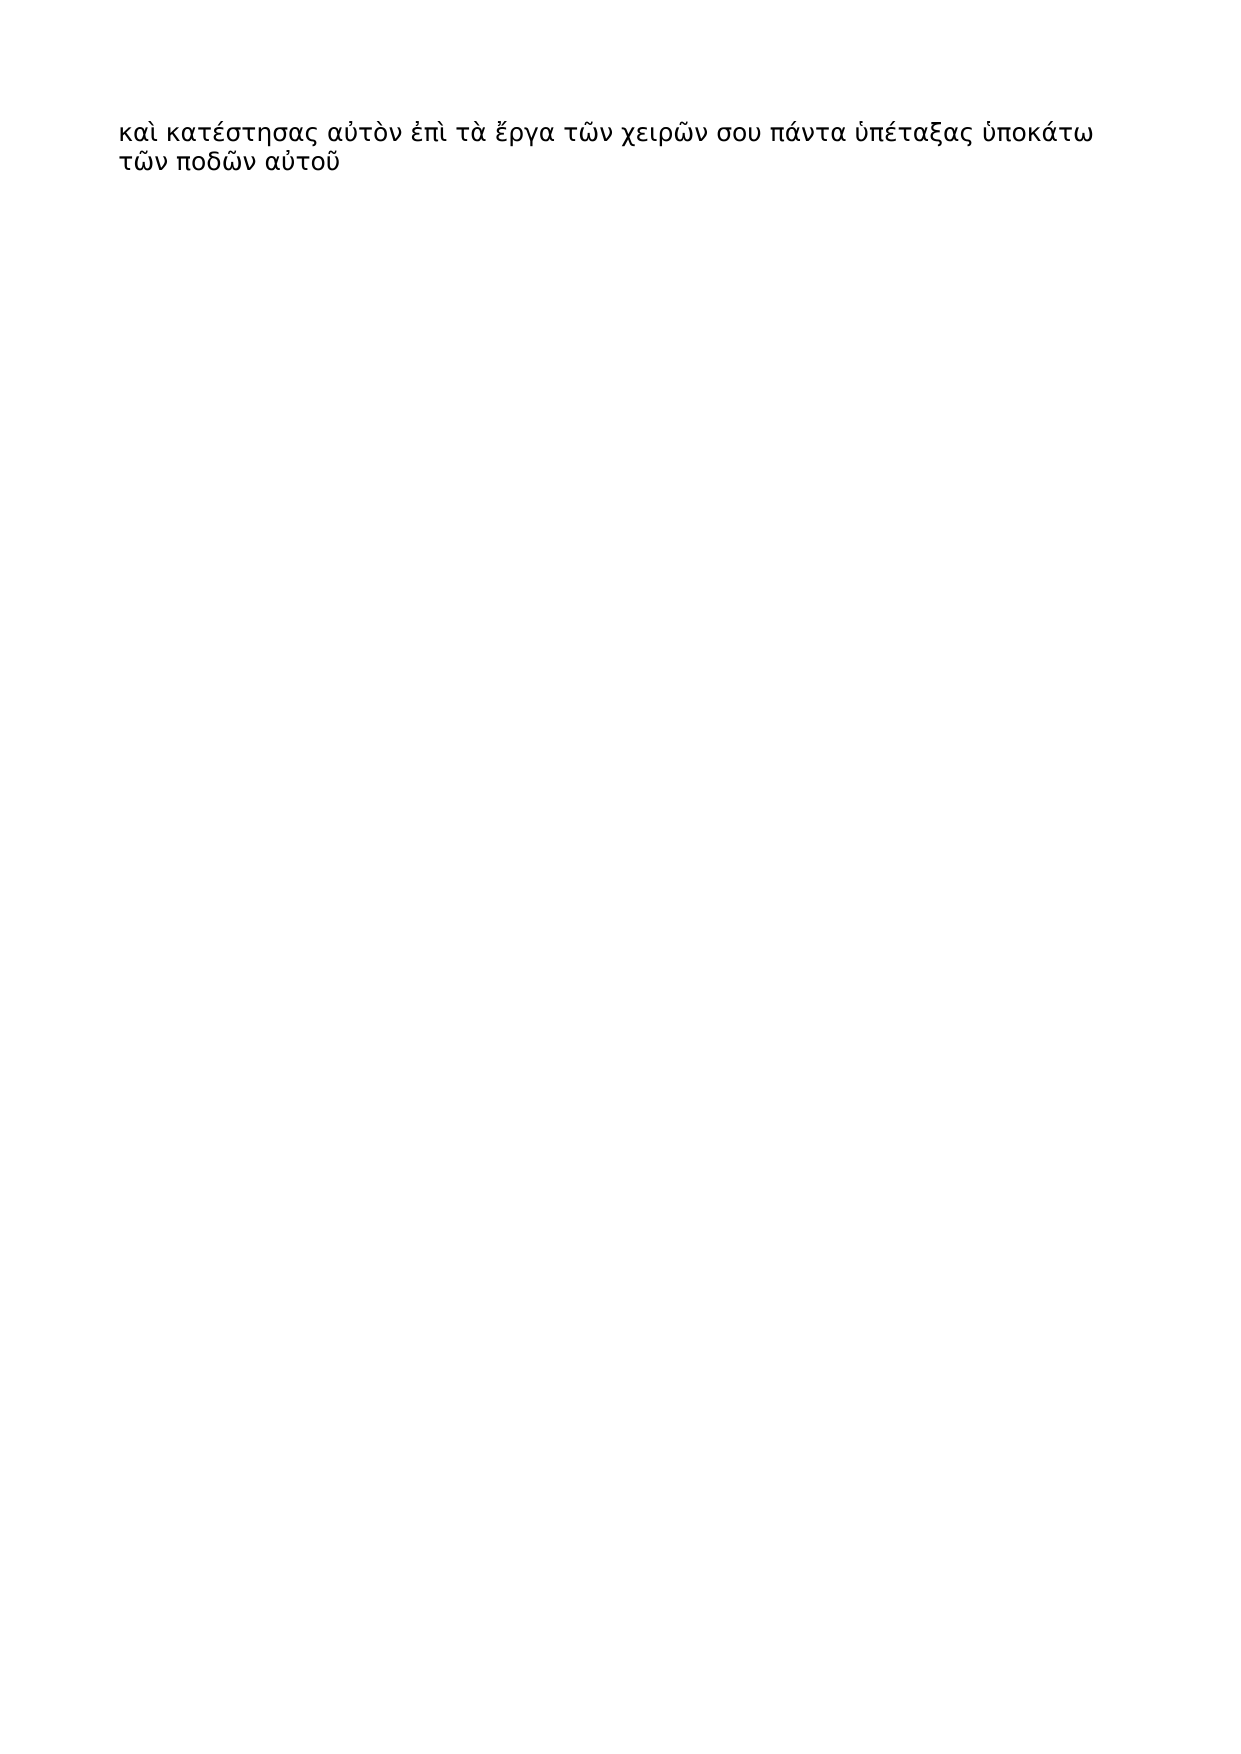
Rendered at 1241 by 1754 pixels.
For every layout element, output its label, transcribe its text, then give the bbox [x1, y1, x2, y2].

text καὶ κατέστησας αὐτὸν ἐπὶ τὰ ἔργα τῶν χειρῶν σου πάντα ὑπέταξας ὑποκάτω τῶν ποδῶν αὐτοῦ [118, 118, 1122, 176]
